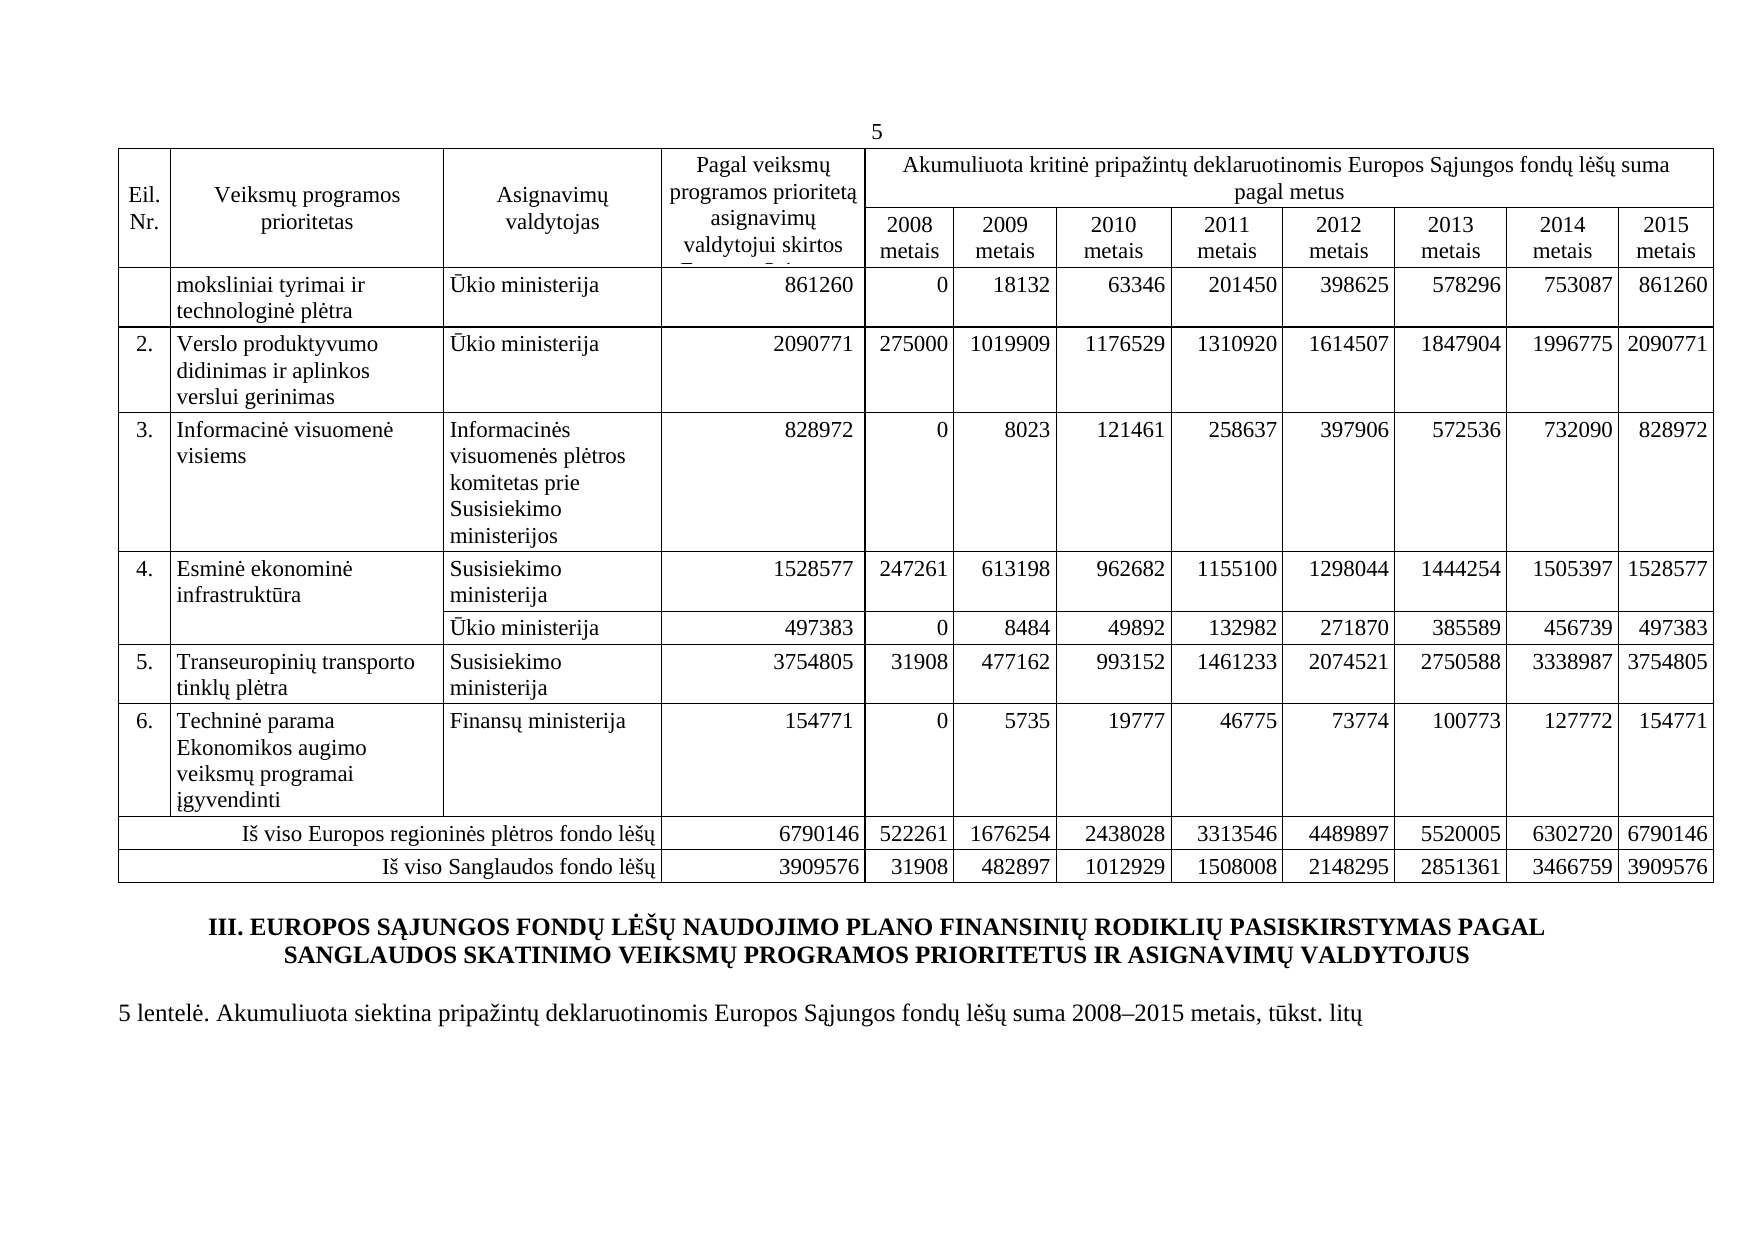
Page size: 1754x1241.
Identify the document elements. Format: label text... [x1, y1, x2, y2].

table_cell 3313546 [1172, 817, 1282, 849]
table_header Veiksmų programos prioritetas [171, 149, 443, 267]
table_cell 5. [119, 645, 170, 703]
table_cell 2010 metais [1057, 208, 1171, 267]
table_cell 497383 [662, 612, 864, 644]
table_cell 132982 [1172, 612, 1282, 644]
table_header Pagal veiksmų programos prioritetą asignavimų valdytojui skirtos Europos Sąjungos fondų lėšos [662, 149, 864, 267]
table_cell 3. [119, 413, 170, 551]
table_cell 572536 [1395, 413, 1506, 551]
table_cell 2. [119, 328, 170, 412]
table_cell 3909576 [1619, 850, 1713, 882]
table_cell Ūkio ministerija [444, 268, 661, 326]
table_cell 154771 [1619, 704, 1713, 816]
table_cell 2013 metais [1395, 208, 1506, 267]
table_cell 477162 [954, 645, 1056, 703]
table_cell Ūkio ministerija [444, 328, 661, 412]
table_cell moksliniai tyrimai ir technologinė plėtra [171, 268, 443, 326]
table_cell 19777 [1057, 704, 1171, 816]
table_cell 861260 [1619, 268, 1713, 326]
table_cell 73774 [1283, 704, 1394, 816]
table_cell 613198 [954, 552, 1056, 611]
table_cell 6790146 [662, 817, 864, 849]
table_cell 2011 metais [1172, 208, 1282, 267]
table_cell 861260 [662, 268, 864, 326]
table_cell 5735 [954, 704, 1056, 816]
table_cell 1444254 [1395, 552, 1506, 611]
table_cell 154771 [662, 704, 864, 816]
table_cell 385589 [1395, 612, 1506, 644]
table_cell 732090 [1507, 413, 1618, 551]
table_cell 201450 [1172, 268, 1282, 326]
table_cell 1176529 [1057, 328, 1171, 412]
table_cell 2090771 [1619, 328, 1713, 412]
table_cell Susisiekimo ministerija [444, 645, 661, 703]
table_cell Iš viso Sanglaudos fondo lėšų [119, 850, 661, 882]
table_cell 100773 [1395, 704, 1506, 816]
table_cell 2438028 [1057, 817, 1171, 849]
table_cell Susisiekimo ministerija [444, 552, 661, 611]
table_cell 522261 [866, 817, 953, 849]
table_cell 121461 [1057, 413, 1171, 551]
table_cell Informacinė visuomenė visiems [171, 413, 443, 551]
table_cell 962682 [1057, 552, 1171, 611]
table_cell 828972 [1619, 413, 1713, 551]
table_cell 1012929 [1057, 850, 1171, 882]
table_cell [119, 268, 170, 326]
table_cell Finansų ministerija [444, 704, 661, 816]
table_cell 258637 [1172, 413, 1282, 551]
table_cell 0 [866, 704, 953, 816]
table_cell 993152 [1057, 645, 1171, 703]
table_cell 31908 [866, 850, 953, 882]
table_header Akumuliuota kritinė pripažintų deklaruotinomis Europos Sąjungos fondų lėšų suma pagal metus [866, 149, 1713, 207]
table_cell 753087 [1507, 268, 1618, 326]
table_cell 578296 [1395, 268, 1506, 326]
table_cell 1676254 [954, 817, 1056, 849]
table_cell 2090771 [662, 328, 864, 412]
table_cell 0 [866, 612, 953, 644]
table_cell 1505397 [1507, 552, 1618, 611]
table_cell 482897 [954, 850, 1056, 882]
table_cell 275000 [866, 328, 953, 412]
table_cell Ūkio ministerija [444, 612, 661, 644]
table_cell 6. [119, 704, 170, 816]
table_cell 3466759 [1507, 850, 1618, 882]
table_cell 6790146 [1619, 817, 1713, 849]
table_cell 1461233 [1172, 645, 1282, 703]
table_header Asignavimų valdytojas [444, 149, 661, 267]
table_cell 1614507 [1283, 328, 1394, 412]
table_cell 1996775 [1507, 328, 1618, 412]
table_cell 2012 metais [1283, 208, 1394, 267]
table_cell 2148295 [1283, 850, 1394, 882]
table_cell 828972 [662, 413, 864, 551]
table_cell 8484 [954, 612, 1056, 644]
table_cell 1155100 [1172, 552, 1282, 611]
table_cell 398625 [1283, 268, 1394, 326]
table_cell 1019909 [954, 328, 1056, 412]
table_cell Informacinės visuomenės plėtros komitetas prie Susisiekimo ministerijos [444, 413, 661, 551]
text III. EUROPOS SĄJUNGOS FONDŲ LĖŠŲ NAUDOJIMO PLANO FINANSINIŲ RODIKLIŲ PASISKIRSTYMAS PAGAL SANGLAUDOS SKATINIMO VEIKSMŲ PROGRAMOS PRIORITETUS IR ASIGNAVIMŲ VALDYTOJUS [118, 912, 1636, 969]
table_cell 8023 [954, 413, 1056, 551]
table_cell 2851361 [1395, 850, 1506, 882]
table_cell 2750588 [1395, 645, 1506, 703]
table_cell Techninė parama Ekonomikos augimo veiksmų programai įgyvendinti [171, 704, 443, 816]
table_header Eil. Nr. [119, 149, 170, 267]
table_cell 2015 metais [1619, 208, 1713, 267]
table_cell 46775 [1172, 704, 1282, 816]
table_cell 0 [866, 268, 953, 326]
table_cell 4. [119, 552, 170, 644]
text 5 lentelė. Akumuliuota siektina pripažintų deklaruotinomis Europos Sąjungos fondų lėšų suma 2008–2015 metais, tūkst. litų [118, 998, 1636, 1027]
table_cell 1310920 [1172, 328, 1282, 412]
table_cell 2009 metais [954, 208, 1056, 267]
table_cell 2074521 [1283, 645, 1394, 703]
table_cell 247261 [866, 552, 953, 611]
table_cell 1508008 [1172, 850, 1282, 882]
table_cell 456739 [1507, 612, 1618, 644]
table_cell Verslo produktyvumo didinimas ir aplinkos verslui gerinimas [171, 328, 443, 412]
table_cell 3754805 [1619, 645, 1713, 703]
table_cell 49892 [1057, 612, 1171, 644]
table_cell 1847904 [1395, 328, 1506, 412]
table_cell 0 [866, 413, 953, 551]
table_cell 1298044 [1283, 552, 1394, 611]
table_cell Esminė ekonominė infrastruktūra [171, 552, 443, 644]
table_cell 271870 [1283, 612, 1394, 644]
table_cell 497383 [1619, 612, 1713, 644]
table_cell 5520005 [1395, 817, 1506, 849]
table_cell 2008 metais [866, 208, 953, 267]
table_cell 63346 [1057, 268, 1171, 326]
table_cell 397906 [1283, 413, 1394, 551]
table_cell 2014 metais [1507, 208, 1618, 267]
table_cell 3754805 [662, 645, 864, 703]
table_cell Iš viso Europos regioninės plėtros fondo lėšų [119, 817, 661, 849]
table_cell 3338987 [1507, 645, 1618, 703]
table_cell 6302720 [1507, 817, 1618, 849]
table_cell 1528577 [1619, 552, 1713, 611]
table_cell 4489897 [1283, 817, 1394, 849]
table_cell 3909576 [662, 850, 864, 882]
table_cell 127772 [1507, 704, 1618, 816]
table_cell 18132 [954, 268, 1056, 326]
table_cell 31908 [866, 645, 953, 703]
table_cell Transeuropinių transporto tinklų plėtra [171, 645, 443, 703]
table_cell 1528577 [662, 552, 864, 611]
